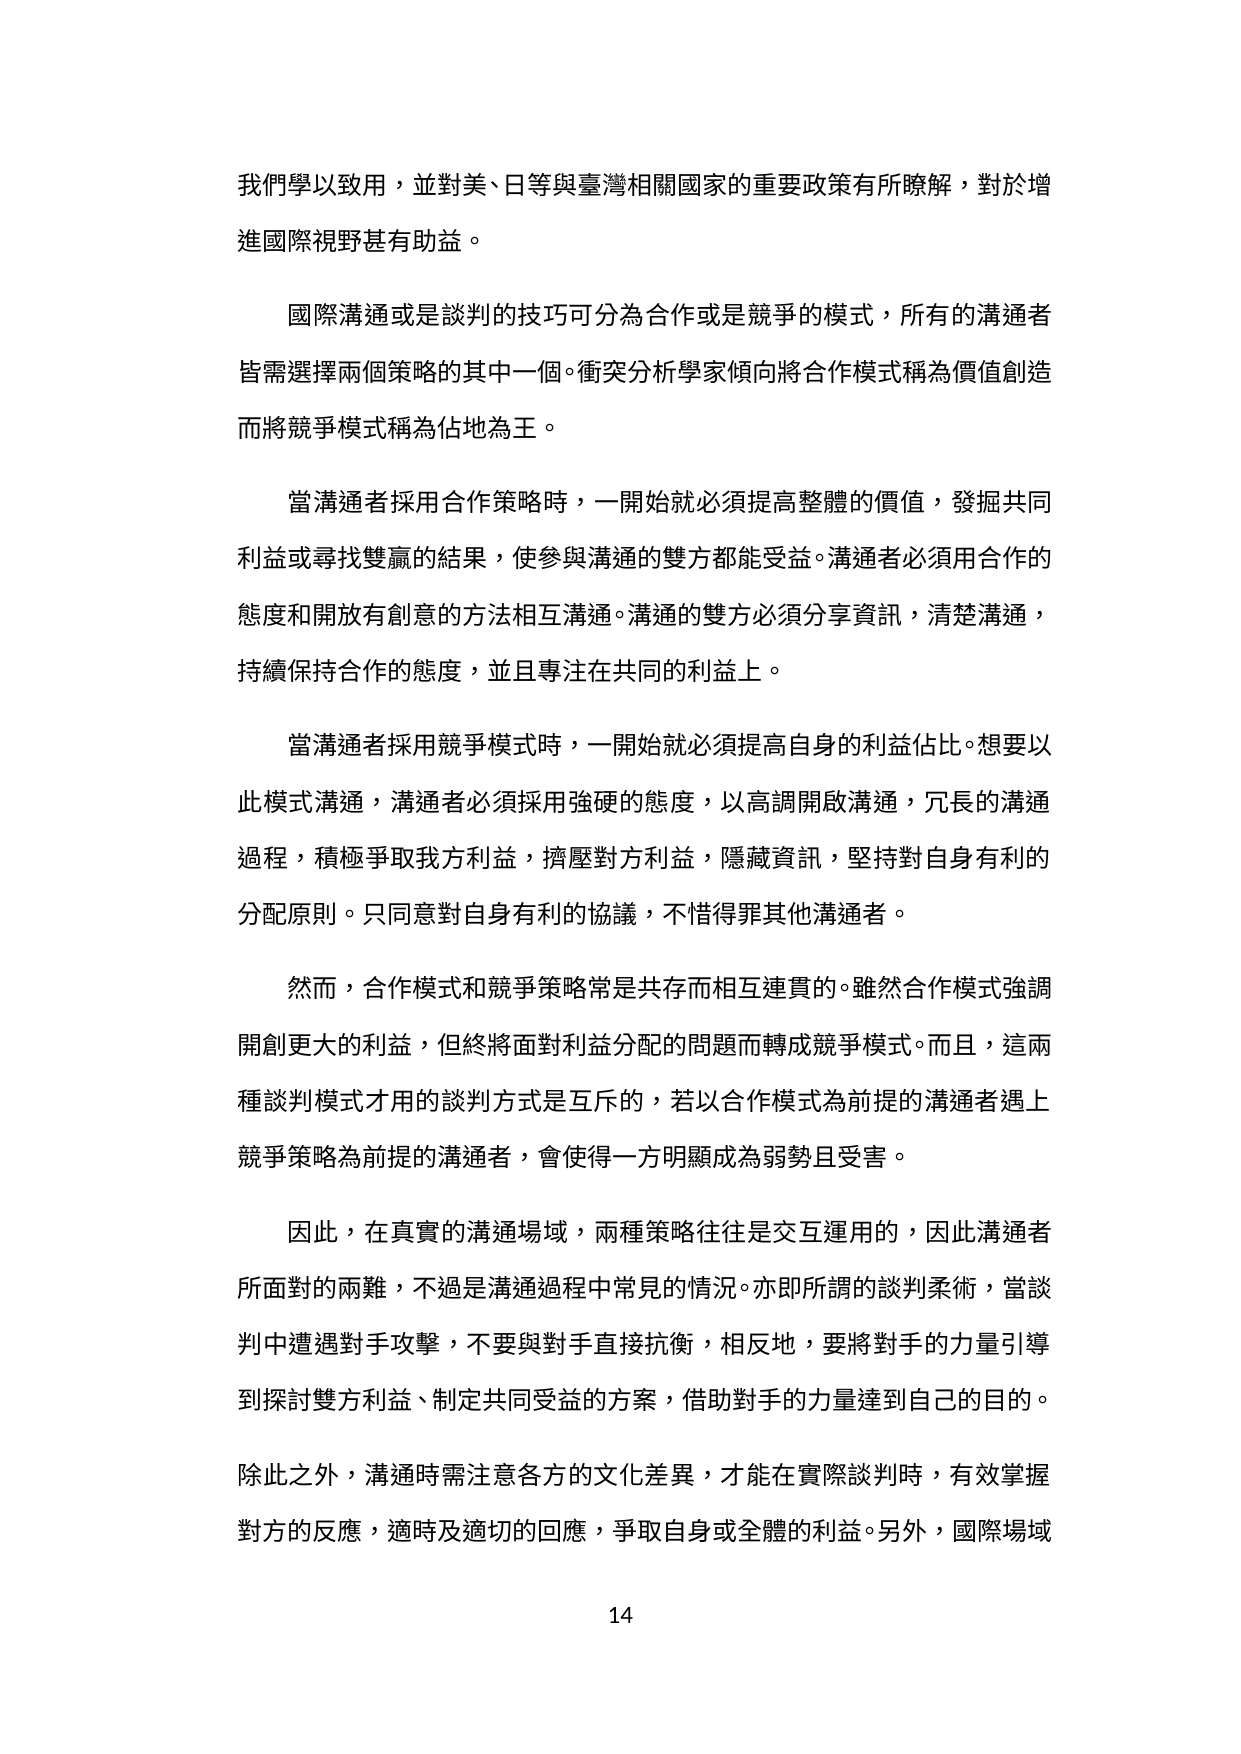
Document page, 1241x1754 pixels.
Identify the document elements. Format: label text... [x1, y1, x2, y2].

text 因此，在真實的溝通場域，兩種策略往往是交互運用的，因此溝通者所面對的兩難，不過是溝通過程中常見的情況。亦即所謂的談判柔術，當談判中遭遇對手攻擊，不要與對手直接抗衡，相反地，要將對手的力量引導到探討雙方利益、制定共同受益的方案，借助對手的力量達到自己的目的。 [238, 1211, 1053, 1418]
text 國際溝通或是談判的技巧可分為合作或是競爭的模式，所有的溝通者皆需選擇兩個策略的其中一個。衝突分析學家傾向將合作模式稱為價值創造，而將競爭模式稱為佔地為王。 [238, 295, 1053, 445]
text 我們學以致用，並對美、日等與臺灣相關國家的重要政策有所瞭解，對於增進國際視野甚有助益。 [238, 164, 1053, 258]
text 除此之外，溝通時需注意各方的文化差異，才能在實際談判時，有效掌握對方的反應，適時及適切的回應，爭取自身或全體的利益。另外，國際場域 [238, 1454, 1053, 1548]
text 當溝通者採用競爭模式時，一開始就必須提高自身的利益佔比。想要以此模式溝通，溝通者必須採用強硬的態度，以高調開啟溝通，冗長的溝通過程，積極爭取我方利益，擠壓對方利益，隱藏資訊，堅持對自身有利的分配原則。只同意對自身有利的協議，不惜得罪其他溝通者。 [238, 725, 1053, 931]
text 然而，合作模式和競爭策略常是共存而相互連貫的。雖然合作模式強調開創更大的利益，但終將面對利益分配的問題而轉成競爭模式。而且，這兩種談判模式才用的談判方式是互斥的，若以合作模式為前提的溝通者遇上競爭策略為前提的溝通者，會使得一方明顯成為弱勢且受害。 [238, 968, 1053, 1174]
text 當溝通者採用合作策略時，一開始就必須提高整體的價值，發掘共同利益或尋找雙贏的結果，使參與溝通的雙方都能受益。溝通者必須用合作的態度和開放有創意的方法相互溝通。溝通的雙方必須分享資訊，清楚溝通，持續保持合作的態度，並且專注在共同的利益上。 [238, 482, 1053, 688]
